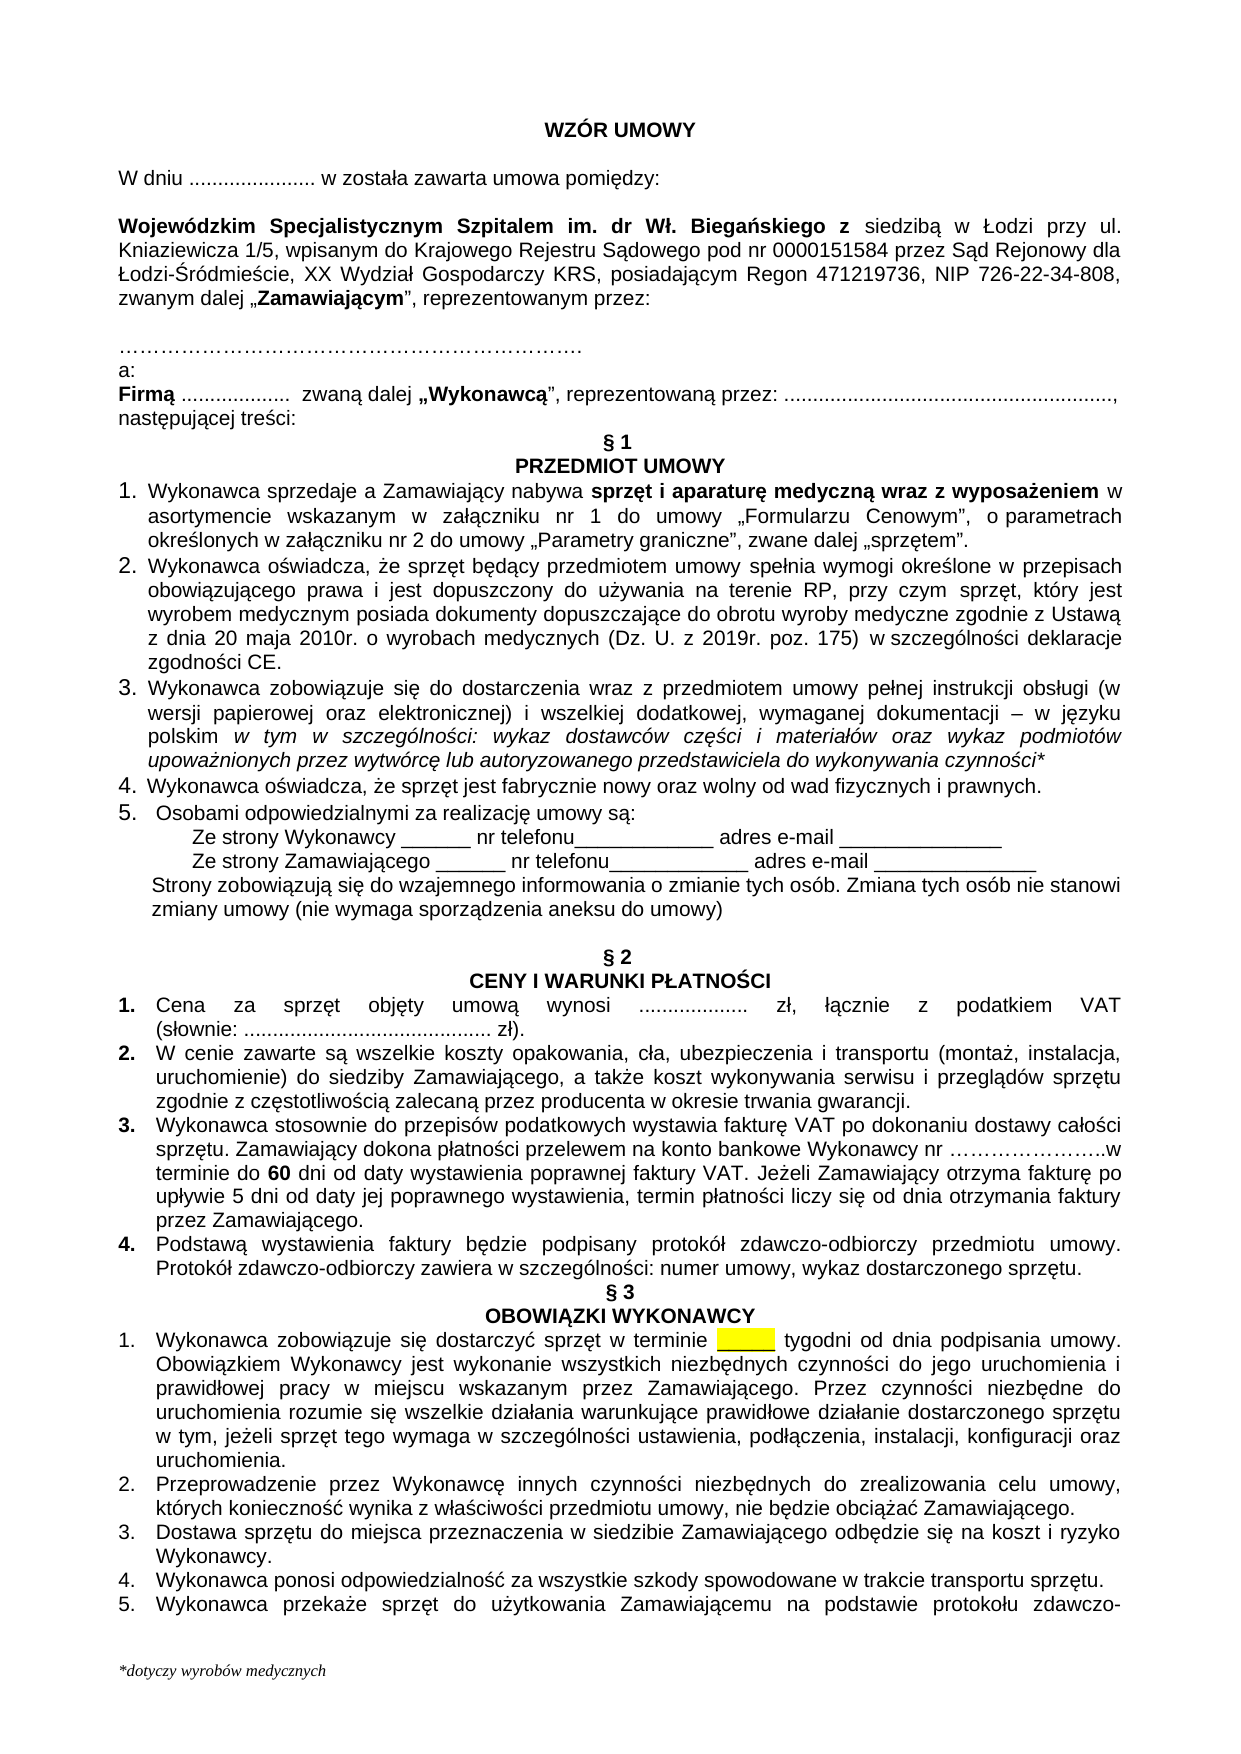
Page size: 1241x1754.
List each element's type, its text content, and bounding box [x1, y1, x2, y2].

list Wykonawca zobowiązuje się dostarczyć sprzęt w terminie _____ tygodni od dnia podpisania umowy. Obowiązkiem Wykonawcy jest wykonanie wszystkich niezbędnych czynności do jego uruchomienia i prawidłowej pracy w miejscu wskazanym przez Zamawiającego. Przez czynności niezbędne do uruchomienia rozumie się wszelkie działania warunkujące prawidłowe działanie dostarczonego sprzętu w tym, jeżeli sprzęt tego wymaga w szczególności ustawienia, podłączenia, instalacji, konfiguracji oraz uruchomienia. [118, 1328, 1122, 1472]
list Wykonawca oświadcza, że sprzęt jest fabrycznie nowy oraz wolny od wad fizycznych i prawnych. [118, 772, 1121, 798]
text Strony zobowiązują się do wzajemnego informowania o zmianie tych osób. Zmiana tych osób nie stanowi zmiany umowy (nie wymaga sporządzenia aneksu do umowy) [151, 873, 1122, 921]
list Wykonawca ponosi odpowiedzialność za wszystkie szkody spowodowane w trakcie transportu sprzętu. [118, 1568, 1122, 1592]
text Firmą ................... zwaną dalej „Wykonawcą”, reprezentowaną przez: ........................................................., [118, 382, 1122, 406]
list Wykonawca sprzedaje a Zamawiający nabywa sprzęt i aparaturę medyczną wraz z wyposażeniem w asortymencie wskazanym w załączniku nr 1 do umowy „Formularzu Cenowym”, o parametrach określonych w załączniku nr 2 do umowy „Parametry graniczne”, zwane dalej „sprzętem”. [118, 477, 1122, 552]
list Wykonawca stosownie do przepisów podatkowych wystawia fakturę VAT po dokonaniu dostawy całości sprzętu. Zamawiający dokona płatności przelewem na konto bankowe Wykonawcy nr …………………..w terminie do 60 dni od daty wystawienia poprawnej faktury VAT. Jeżeli Zamawiający otrzyma fakturę po upływie 5 dni od daty jej poprawnego wystawienia, termin płatności liczy się od dnia otrzymania faktury przez Zamawiającego. [118, 1112, 1122, 1232]
list Wykonawca przekaże sprzęt do użytkowania Zamawiającemu na podstawie protokołu zdawczo- [118, 1592, 1122, 1616]
text Ze strony Zamawiającego ______ nr telefonu____________ adres e-mail ______________ [192, 849, 1122, 873]
text PRZEDMIOT UMOWY [118, 453, 1122, 477]
text § 2 [118, 945, 1122, 969]
text następującej treści: [118, 406, 1122, 429]
list W cenie zawarte są wszelkie koszty opakowania, cła, ubezpieczenia i transportu (montaż, instalacja, uruchomienie) do siedziby Zamawiającego, a także koszt wykonywania serwisu i przeglądów sprzętu zgodnie z częstotliwością zalecaną przez producenta w okresie trwania gwarancji. [118, 1041, 1122, 1112]
list Przeprowadzenie przez Wykonawcę innych czynności niezbędnych do zrealizowania celu umowy, których konieczność wynika z właściwości przedmiotu umowy, nie będzie obciążać Zamawiającego. [118, 1472, 1122, 1520]
list Dostawa sprzętu do miejsca przeznaczenia w siedzibie Zamawiającego odbędzie się na koszt i ryzyko Wykonawcy. [118, 1520, 1122, 1568]
text a: [118, 358, 1122, 382]
text § 1 [118, 429, 1122, 453]
text Ze strony Wykonawcy ______ nr telefonu____________ adres e-mail ______________ [192, 825, 1122, 849]
text W dniu ...................... w została zawarta umowa pomiędzy: [118, 166, 1122, 190]
list Podstawą wystawienia faktury będzie podpisany protokół zdawczo-odbiorczy przedmiotu umowy. Protokół zdawczo-odbiorczy zawiera w szczególności: numer umowy, wykaz dostarczonego sprzętu. [118, 1232, 1122, 1280]
text § 3 [118, 1280, 1122, 1304]
list Wykonawca zobowiązuje się do dostarczenia wraz z przedmiotem umowy pełnej instrukcji obsługi (w wersji papierowej oraz elektronicznej) i wszelkiej dodatkowej, wymaganej dokumentacji – w języku polskim w tym w szczególności: wykaz dostawców części i materiałów oraz wykaz podmiotów upoważnionych przez wytwórcę lub autoryzowanego przedstawiciela do wykonywania czynności* [118, 674, 1122, 772]
text OBOWIĄZKI WYKONAWCY [118, 1304, 1122, 1328]
text CENY I WARUNKI PŁATNOŚCI [118, 969, 1122, 993]
text …………………………………………………………. [118, 334, 1122, 358]
list Osobami odpowiedzialnymi za realizację umowy są: [118, 798, 1122, 825]
text WZÓR UMOWY [118, 118, 1122, 142]
subtitle Wojewódzkim Specjalistycznym Szpitalem im. dr Wł. Biegańskiego z siedzibą w Łodzi przy ul. Kniaziewicza 1/5, wpisanym do Krajowego Rejestru Sądowego pod nr 0000151584 przez Sąd Rejonowy dla Łodzi-Śródmieście, XX Wydział Gospodarczy KRS, posiadającym Regon 471219736, NIP 726-22-34-808, zwanym dalej „Zamawiającym”, reprezentowanym przez: [118, 214, 1122, 310]
list Cena za sprzęt objęty umową wynosi ................... zł, łącznie z podatkiem VAT (słownie: ........................................... zł). [118, 993, 1122, 1041]
list Wykonawca oświadcza, że sprzęt będący przedmiotem umowy spełnia wymogi określone w przepisach obowiązującego prawa i jest dopuszczony do używania na terenie RP, przy czym sprzęt, który jest wyrobem medycznym posiada dokumenty dopuszczające do obrotu wyroby medyczne zgodnie z Ustawą z dnia 20 maja 2010r. o wyrobach medycznych (Dz. U. z 2019r. poz. 175) w szczególności deklaracje zgodności CE. [118, 552, 1122, 674]
